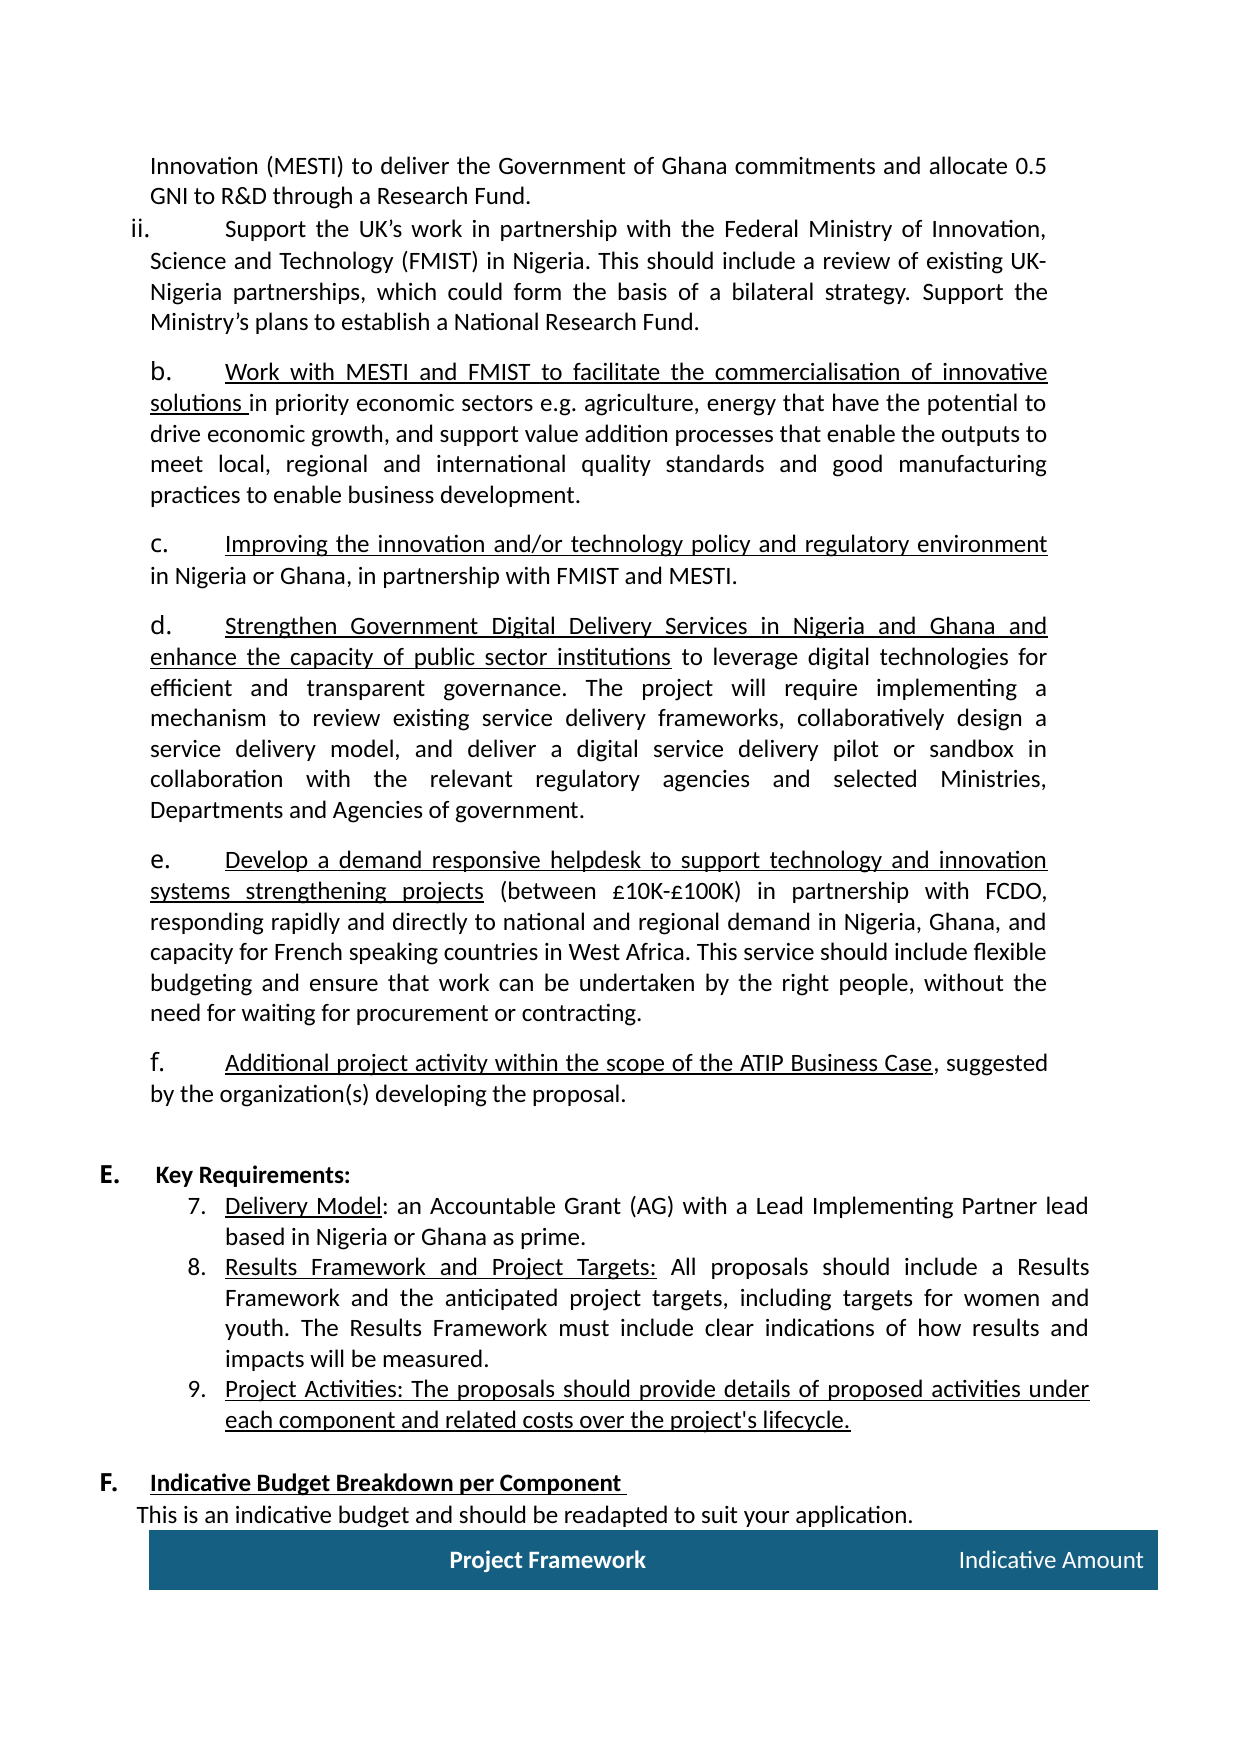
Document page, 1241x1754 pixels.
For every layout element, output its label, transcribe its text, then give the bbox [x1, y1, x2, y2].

list Results Framework and Project Targets: All proposals should include a Results Framework and the anticipated project targets, including targets for women and youth. The Results Framework must include clear indications of how results and impacts will be measured. [187, 1251, 1090, 1373]
list Develop a demand responsive helpdesk to support technology and innovation systems strengthening projects (between £10K-£100K) in partnership with FCDO, responding rapidly and directly to national and regional demand in Nigeria, Ghana, and capacity for French speaking countries in West Africa. This service should include flexible budgeting and ensure that work can be undertaken by the right people, without the need for waiting for procurement or contracting. [150, 841, 1048, 1028]
list Key Requirements: [99, 1156, 1090, 1190]
list Innovation (MESTI) to deliver the Government of Ghana commitments and allocate 0.5 GNI to R&D through a Research Fund. [150, 150, 1048, 211]
list Improving the innovation and/or technology policy and regulatory environment in Nigeria or Ghana, in partnership with FMIST and MESTI. [150, 526, 1048, 591]
list This is an indicative budget and should be readapted to suit your application. [136, 1499, 1090, 1530]
table_header Indicative Amount [945, 1531, 1157, 1589]
list Project Activities: The proposals should provide details of proposed activities under each component and related costs over the project's lifecycle. [187, 1373, 1090, 1434]
list Strengthen Government Digital Delivery Services in Nigeria and Ghana and enhance the capacity of public sector institutions to leverage digital technologies for efficient and transparent governance. The project will require implementing a mechanism to review existing service delivery frameworks, collaboratively design a service delivery model, and deliver a digital service delivery pilot or sandbox in collaboration with the relevant regulatory agencies and selected Ministries, Departments and Agencies of government. [150, 607, 1048, 824]
table_header Project Framework [151, 1531, 945, 1589]
list Indicative Budget Breakdown per Component [99, 1465, 1090, 1499]
list Support the UK’s work in partnership with the Federal Ministry of Innovation, Science and Technology (FMIST) in Nigeria. This should include a review of existing UK-Nigeria partnerships, which could form the basis of a bilateral strategy. Support the Ministry’s plans to establish a National Research Fund. [150, 211, 1048, 337]
list Delivery Model: an Accountable Grant (AG) with a Lead Implementing Partner lead based in Nigeria or Ghana as prime. [187, 1190, 1090, 1251]
list Work with MESTI and FMIST to facilitate the commercialisation of innovative solutions in priority economic sectors e.g. agriculture, energy that have the potential to drive economic growth, and support value addition processes that enable the outputs to meet local, regional and international quality standards and good manufacturing practices to enable business development. [150, 353, 1048, 509]
list Additional project activity within the scope of the ATIP Business Case, suggested by the organization(s) developing the proposal. [150, 1044, 1048, 1109]
